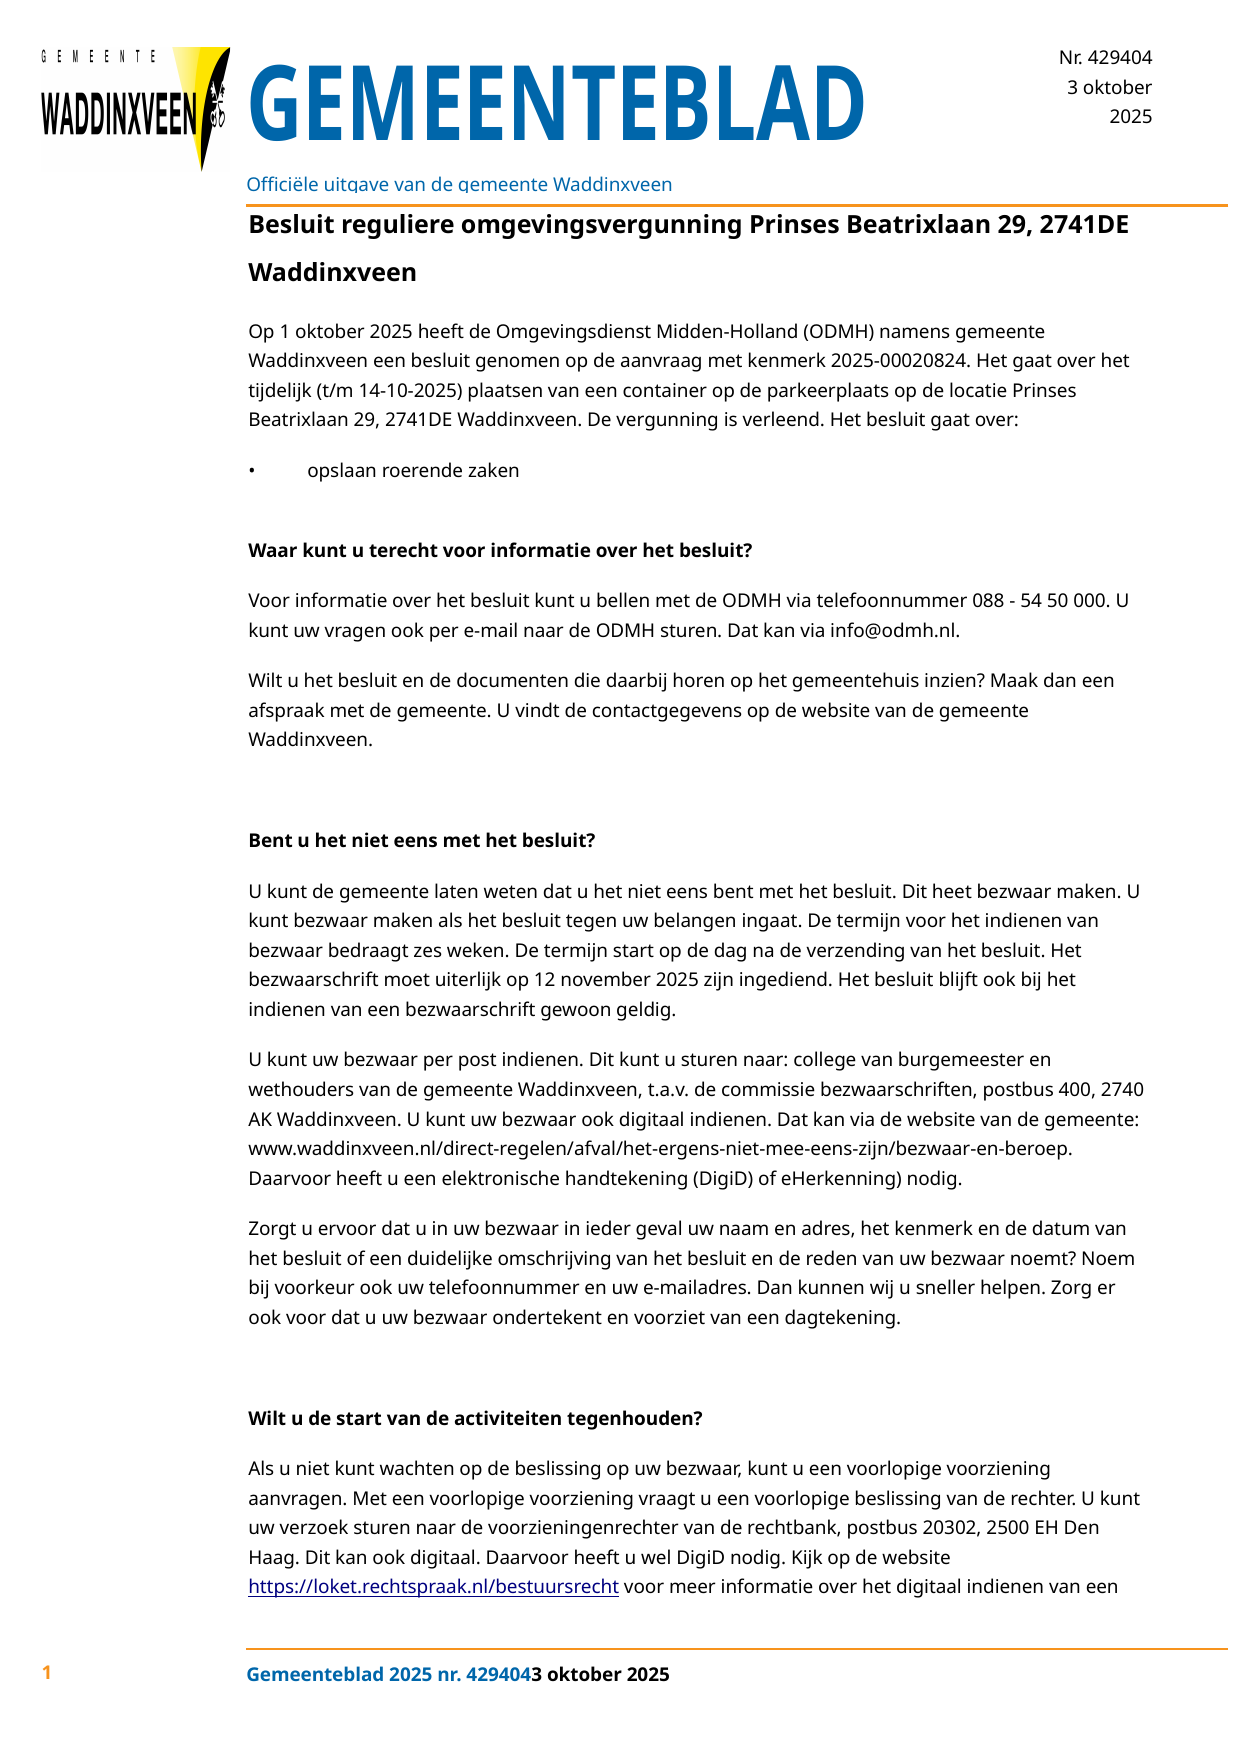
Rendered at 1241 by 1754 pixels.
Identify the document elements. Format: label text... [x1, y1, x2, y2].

text Wilt u het besluit en de documenten die daarbij horen op het gemeentehuis inzien? Maak dan een afspraak met de gemeente. U vindt de contactgegevens op de website van de gemeente Waddinxveen. [248, 667, 1152, 752]
list opslaan roerende zaken [248, 457, 1152, 483]
picture [41, 47, 231, 172]
text U kunt de gemeente laten weten dat u het niet eens bent met het besluit. Dit heet bezwaar maken. U kunt bezwaar maken als het besluit tegen uw belangen ingaat. De termijn voor het indienen van bezwaar bedraagt zes weken. De termijn start op de dag na de verzending van het besluit. Het bezwaarschrift moet uiterlijk op 12 november 2025 zijn ingediend. Het besluit blijft ook bij het indienen van een bezwaarschrift gewoon geldig. [248, 878, 1152, 1022]
text Voor informatie over het besluit kunt u bellen met de ODMH via telefoonnummer 088 - 54 50 000. U kunt uw vragen ook per e-mail naar de ODMH sturen. Dat kan via info@odmh.nl. [248, 587, 1152, 643]
text Als u niet kunt wachten op de beslissing op uw bezwaar, kunt u een voorlopige voorziening aanvragen. Met een voorlopige voorziening vraagt u een voorlopige beslissing van de rechter. U kunt uw verzoek sturen naar de voorzieningenrechter van de rechtbank, postbus 20302, 2500 EH Den Haag. Dit kan ook digitaal. Daarvoor heeft u wel DigiD nodig. Kijk op de website https://loket.rechtspraak.nl/bestuursrecht voor meer informatie over het digitaal indienen van een [248, 1455, 1152, 1599]
text Zorgt u ervoor dat u in uw bezwaar in ieder geval uw naam en adres, het kenmerk en de datum van het besluit of een duidelijke omschrijving van het besluit en de reden van uw bezwaar noemt? Noem bij voorkeur ook uw telefoonnummer en uw e-mailadres. Dan kunnen wij u sneller helpen. Zorg er ook voor dat u uw bezwaar ondertekent en voorziet van een dagtekening. [248, 1215, 1152, 1330]
text U kunt uw bezwaar per post indienen. Dit kunt u sturen naar: college van burgemeester en wethouders van de gemeente Waddinxveen, t.a.v. de commissie bezwaarschriften, postbus 400, 2740 AK Waddinxveen. U kunt uw bezwaar ook digitaal indienen. Dat kan via de website van de gemeente: www.waddinxveen.nl/direct-regelen/afval/het-ergens-niet-mee-eens-zijn/bezwaar-en-beroep. Daarvoor heeft u een elektronische handtekening (DigiD) of eHerkenning) nodig. [248, 1047, 1152, 1191]
text Besluit reguliere omgevingsvergunning Prinses Beatrixlaan 29, 2741DE Waddinxveen [248, 207, 1152, 288]
text Wilt u de start van de activiteiten tegenhouden? [248, 1405, 1152, 1431]
text Bent u het niet eens met het besluit? [248, 827, 1152, 853]
text Waar kunt u terecht voor informatie over het besluit? [248, 537, 1152, 563]
text Op 1 oktober 2025 heeft de Omgevingsdienst Midden-Holland (ODMH) namens gemeente Waddinxveen een besluit genomen op de aanvraag met kenmerk 2025-00020824. Het gaat over het tijdelijk (t/m 14-10-2025) plaatsen van een container op de parkeerplaats op de locatie Prinses Beatrixlaan 29, 2741DE Waddinxveen. De vergunning is verleend. Het besluit gaat over: [248, 318, 1152, 432]
